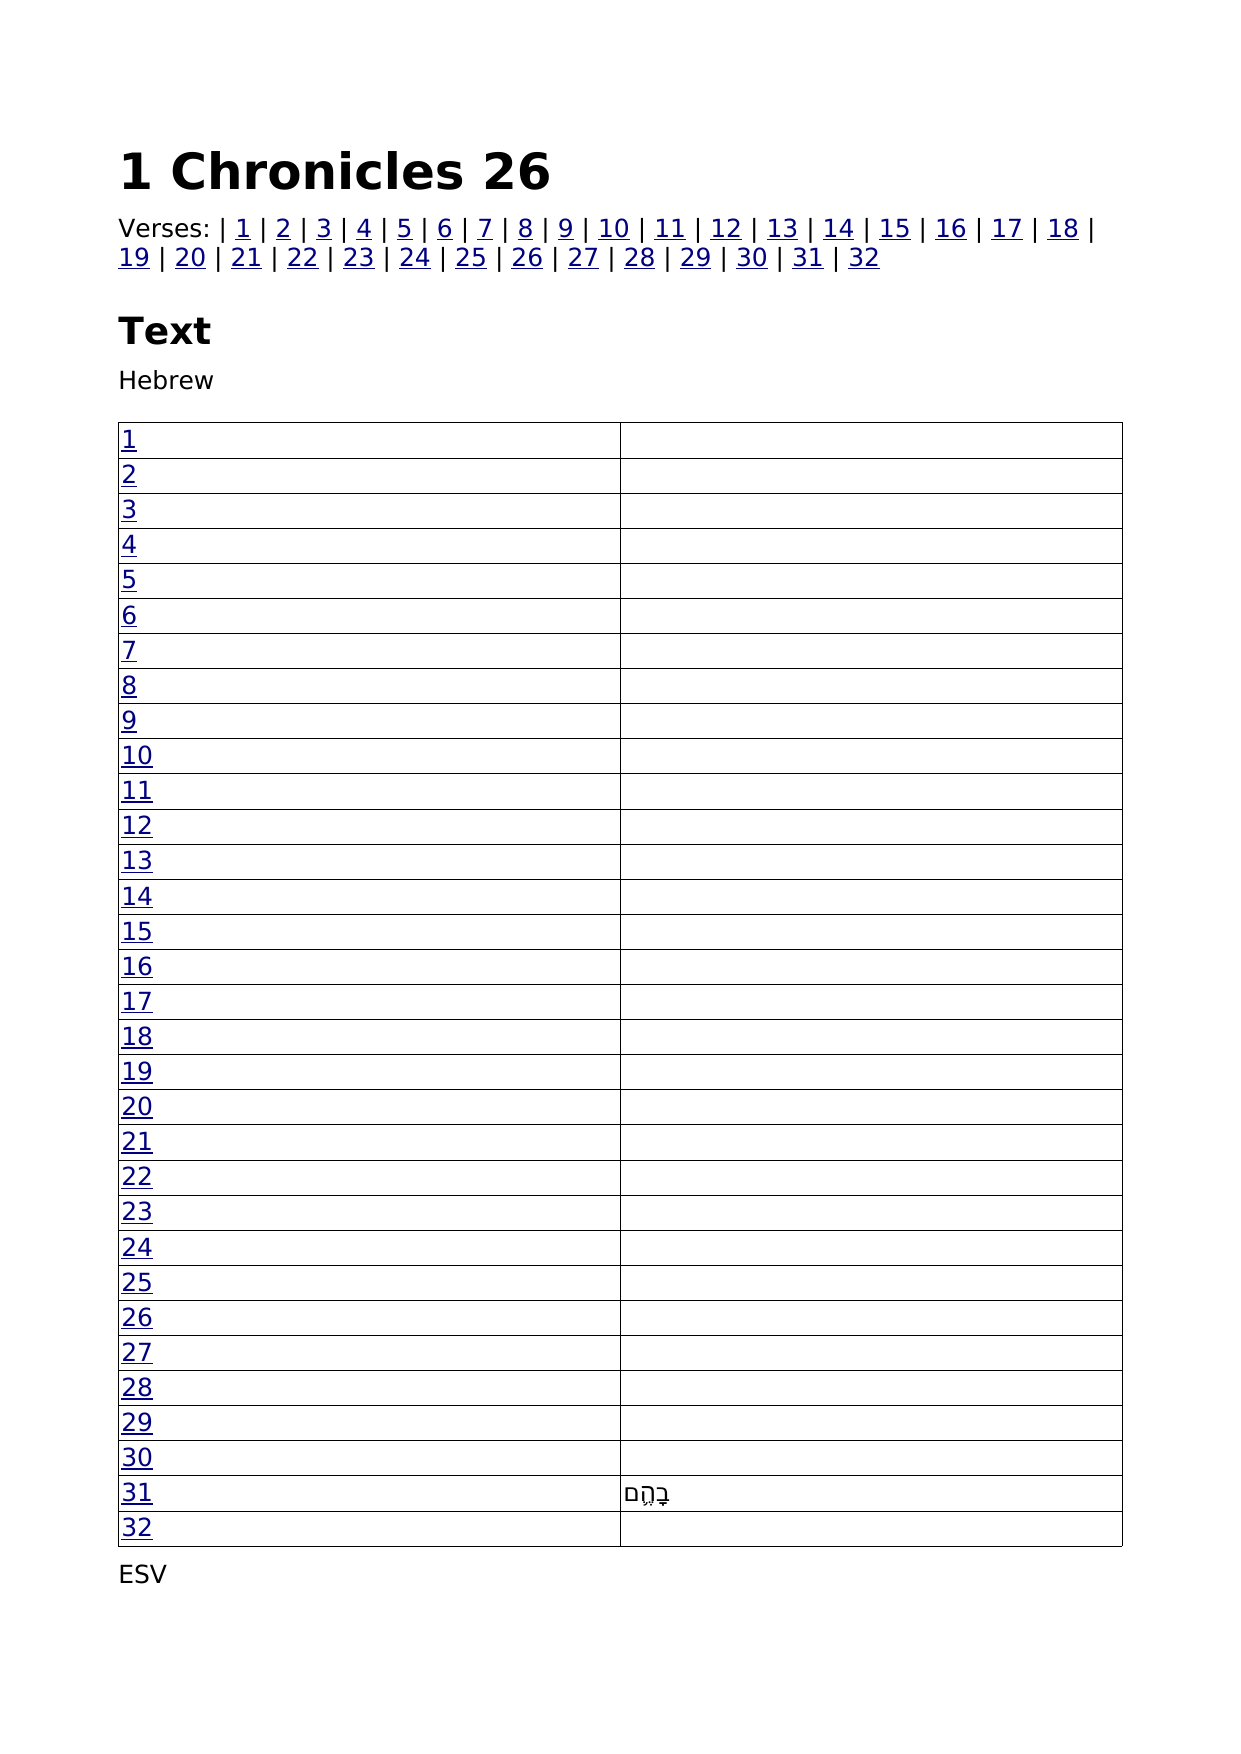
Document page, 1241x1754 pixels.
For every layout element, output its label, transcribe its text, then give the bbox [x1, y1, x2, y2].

table_cell 10 [119, 739, 620, 773]
table_cell [621, 529, 1122, 563]
table_cell 8 [119, 669, 620, 703]
table_cell [621, 1301, 1122, 1335]
table_cell 2 [119, 459, 620, 492]
table_cell [621, 1196, 1122, 1230]
table_cell 15 [119, 915, 620, 949]
table_cell 13 [119, 845, 620, 879]
table_cell 28 [119, 1371, 620, 1405]
table_cell [621, 1231, 1122, 1265]
table_cell 27 [119, 1336, 620, 1370]
table_cell [621, 599, 1122, 633]
table_cell 23 [119, 1196, 620, 1230]
table_cell 9 [119, 704, 620, 738]
table_cell [621, 494, 1122, 528]
table_cell [621, 1161, 1122, 1194]
table_header [621, 423, 1122, 457]
table_cell [621, 950, 1122, 984]
table_cell 26 [119, 1301, 620, 1335]
table_cell 11 [119, 774, 620, 808]
table_cell [621, 669, 1122, 703]
table_cell 6 [119, 599, 620, 633]
table_cell [621, 774, 1122, 808]
table_cell 14 [119, 880, 620, 914]
table_cell [621, 915, 1122, 949]
table_cell 30 [119, 1441, 620, 1475]
table_cell 19 [119, 1055, 620, 1089]
table_cell [621, 1336, 1122, 1370]
table_cell 24 [119, 1231, 620, 1265]
table_header 1 [119, 423, 620, 457]
table_cell [621, 1020, 1122, 1054]
table_cell [621, 1371, 1122, 1405]
table_cell [621, 1266, 1122, 1300]
table_cell 7 [119, 634, 620, 668]
table_cell [621, 845, 1122, 879]
table_cell [621, 564, 1122, 598]
table_cell [621, 1125, 1122, 1159]
table_cell [621, 634, 1122, 668]
table_cell 16 [119, 950, 620, 984]
subtitle 1 Chronicles 26 [118, 143, 1122, 201]
table_cell 32 [119, 1512, 620, 1546]
table_cell [621, 1055, 1122, 1089]
table_cell [621, 1441, 1122, 1475]
table_cell 12 [119, 810, 620, 843]
table_cell 20 [119, 1090, 620, 1124]
text Hebrew [118, 366, 1122, 395]
table_cell 4 [119, 529, 620, 563]
table_cell 31 [119, 1476, 620, 1511]
table_cell [621, 704, 1122, 738]
table_cell 25 [119, 1266, 620, 1300]
table_cell 3 [119, 494, 620, 528]
text Verses: | 1 | 2 | 3 | 4 | 5 | 6 | 7 | 8 | 9 | 10 | 11 | 12 | 13 | 14 | 15 | 16 | 17 | 18 | 19 | 20 | 21 | 22 | 23 | 24 | 25 | 26 | 27 | 28 | 29 | 30 | 31 | 32 [118, 214, 1122, 272]
table_cell 21 [119, 1125, 620, 1159]
table_cell 29 [119, 1406, 620, 1440]
table_cell 17 [119, 985, 620, 1019]
table_cell [621, 880, 1122, 914]
table_cell [621, 810, 1122, 843]
table_cell [621, 1512, 1122, 1546]
table_cell 5 [119, 564, 620, 598]
table_cell [621, 1090, 1122, 1124]
table_cell בָהֶ֛ם [621, 1476, 1122, 1511]
table_cell [621, 459, 1122, 492]
table_cell [621, 985, 1122, 1019]
table_cell [621, 739, 1122, 773]
table_cell [621, 1406, 1122, 1440]
text ESV [118, 1561, 1122, 1590]
table_cell 18 [119, 1020, 620, 1054]
subtitle Text [118, 310, 1122, 353]
table_cell 22 [119, 1161, 620, 1194]
